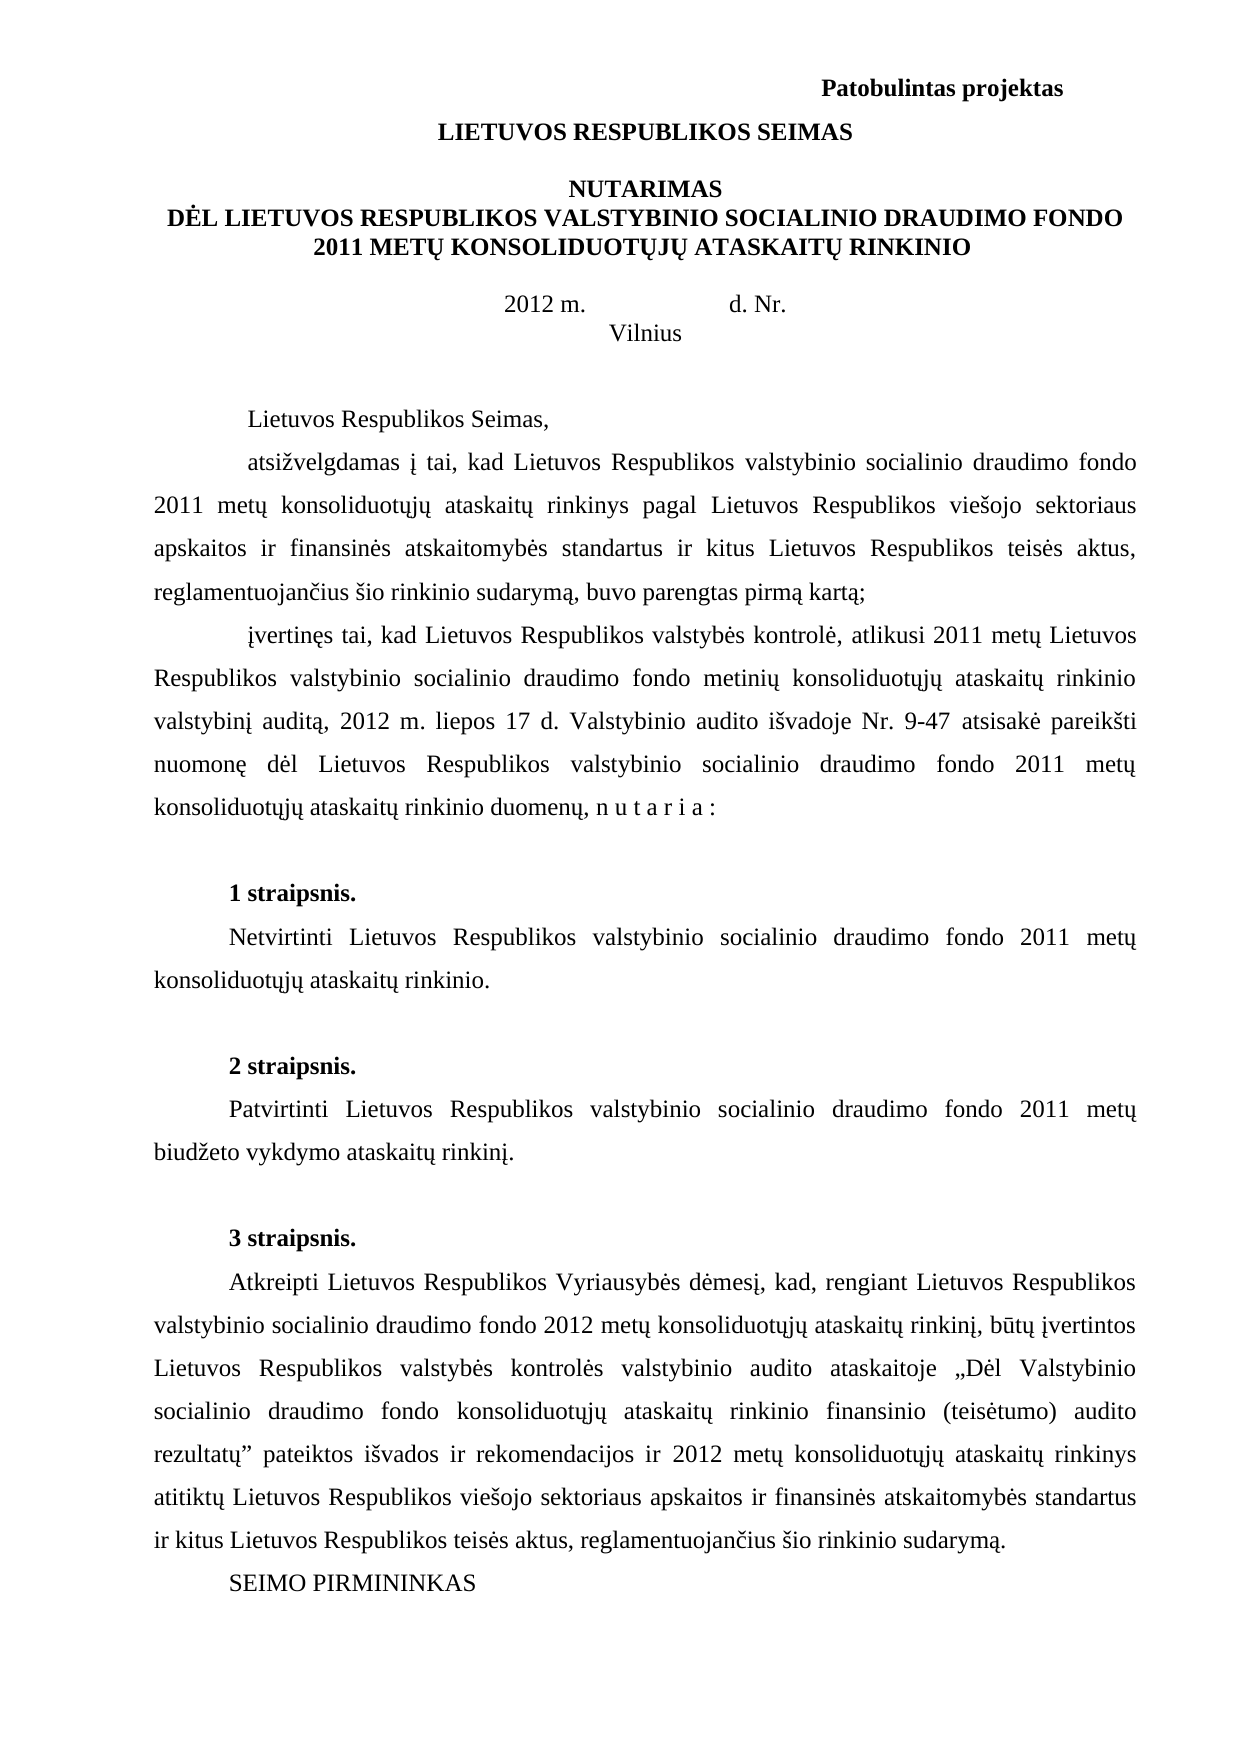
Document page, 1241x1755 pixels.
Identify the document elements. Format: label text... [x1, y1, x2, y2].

text Patobulintas projektas [678, 73, 1137, 102]
text SEIMO PIRMININKAS [153, 1568, 1137, 1597]
text DĖL LIETUVOS RESPUBLIKOS VALSTYBINIO SOCIALINIO DRAUDIMO FONDO 2011 METŲ KONSOLIDUOTŲJŲ ATASKAITŲ RINKINIO [153, 203, 1137, 260]
text Netvirtinti Lietuvos Respublikos valstybinio socialinio draudimo fondo 2011 metų konsoliduotųjų ataskaitų rinkinio. [153, 922, 1137, 993]
text Lietuvos Respublikos Seimas, [153, 404, 1137, 433]
text LIETUVOS RESPUBLIKOS SEIMAS [153, 117, 1137, 145]
text įvertinęs tai, kad Lietuvos Respublikos valstybės kontrolė, atlikusi 2011 metų Lietuvos Respublikos valstybinio socialinio draudimo fondo metinių konsoliduotųjų ataskaitų rinkinio valstybinį auditą, 2012 m. liepos 17 d. Valstybinio audito išvadoje Nr. 9-47 atsisakė pareikšti nuomonę dėl Lietuvos Respublikos valstybinio socialinio draudimo fondo 2011 metų konsoliduotųjų ataskaitų rinkinio duomenų, n u t a r i a : [153, 620, 1137, 821]
text 1 straipsnis. [153, 878, 1137, 907]
text NUTARIMAS [153, 174, 1137, 203]
text Vilnius [153, 318, 1137, 347]
text atsižvelgdamas į tai, kad Lietuvos Respublikos valstybinio socialinio draudimo fondo 2011 metų konsoliduotųjų ataskaitų rinkinys pagal Lietuvos Respublikos viešojo sektoriaus apskaitos ir finansinės atskaitomybės standartus ir kitus Lietuvos Respublikos teisės aktus, reglamentuojančius šio rinkinio sudarymą, buvo parengtas pirmą kartą; [153, 447, 1137, 605]
text 3 straipsnis. [153, 1223, 1137, 1252]
text 2012 m. d. Nr. [153, 289, 1137, 318]
text 2 straipsnis. [153, 1051, 1137, 1080]
text Patvirtinti Lietuvos Respublikos valstybinio socialinio draudimo fondo 2011 metų biudžeto vykdymo ataskaitų rinkinį. [153, 1094, 1137, 1166]
text Atkreipti Lietuvos Respublikos Vyriausybės dėmesį, kad, rengiant Lietuvos Respublikos valstybinio socialinio draudimo fondo 2012 metų konsoliduotųjų ataskaitų rinkinį, būtų įvertintos Lietuvos Respublikos valstybės kontrolės valstybinio audito ataskaitoje „Dėl Valstybinio socialinio draudimo fondo konsoliduotųjų ataskaitų rinkinio finansinio (teisėtumo) audito rezultatų” pateiktos išvados ir rekomendacijos ir 2012 metų konsoliduotųjų ataskaitų rinkinys atitiktų Lietuvos Respublikos viešojo sektoriaus apskaitos ir finansinės atskaitomybės standartus ir kitus Lietuvos Respublikos teisės aktus, reglamentuojančius šio rinkinio sudarymą. [153, 1267, 1137, 1554]
